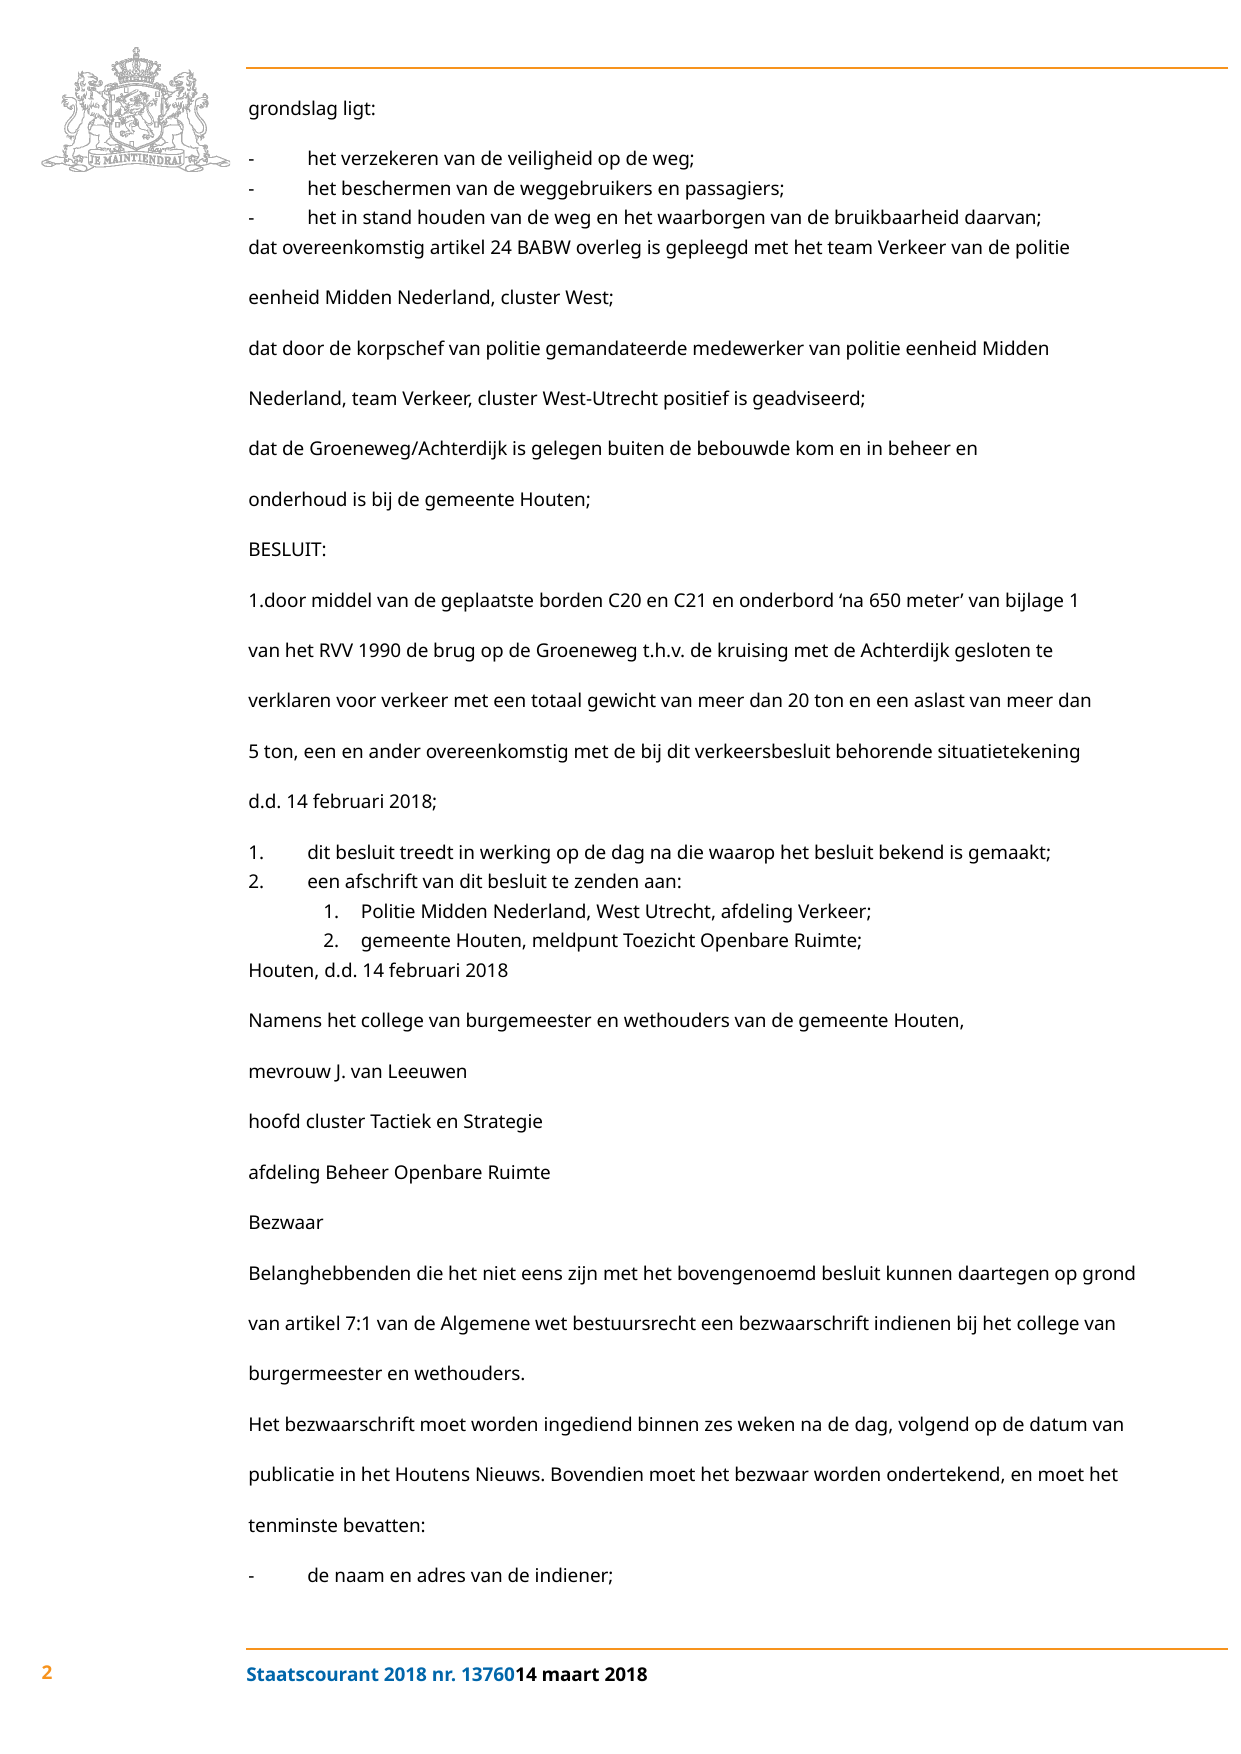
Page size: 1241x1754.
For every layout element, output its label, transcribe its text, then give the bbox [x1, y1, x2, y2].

text 1.door middel van de geplaatste borden C20 en C21 en onderbord ‘na 650 meter’ van bijlage 1 [248, 587, 1152, 613]
text Het bezwaarschrift moet worden ingediend binnen zes weken na de dag, volgend op de datum van [248, 1411, 1152, 1437]
text publicatie in het Houtens Nieuws. Bovendien moet het bezwaar worden ondertekend, en moet het [248, 1461, 1152, 1487]
picture [41, 47, 231, 172]
text Namens het college van burgemeester en wethouders van de gemeente Houten, [248, 1008, 1152, 1033]
text onderhoud is bij de gemeente Houten; [248, 486, 1152, 512]
text dat door de korpschef van politie gemandateerde medewerker van politie eenheid Midden [248, 335, 1152, 361]
text grondslag ligt: [248, 95, 1152, 121]
list het beschermen van de weggebruikers en passagiers; [248, 175, 1152, 201]
text van het RVV 1990 de brug op de Groeneweg t.h.v. de kruising met de Achterdijk gesloten te [248, 637, 1152, 663]
text Bezwaar [248, 1209, 1152, 1235]
text mevrouw J. van Leeuwen [248, 1058, 1152, 1084]
text dat overeenkomstig artikel 24 BABW overleg is gepleegd met het team Verkeer van de politie [248, 234, 1152, 260]
list Politie Midden Nederland, West Utrecht, afdeling Verkeer; [323, 898, 1152, 924]
text BESLUIT: [248, 536, 1152, 562]
text Belanghebbenden die het niet eens zijn met het bovengenoemd besluit kunnen daartegen op grond [248, 1260, 1152, 1286]
list dit besluit treedt in werking op de dag na die waarop het besluit bekend is gemaakt; [248, 839, 1152, 865]
text 5 ton, een en ander overeenkomstig met de bij dit verkeersbesluit behorende situatietekening [248, 738, 1152, 764]
list het verzekeren van de veiligheid op de weg; [248, 145, 1152, 171]
text afdeling Beheer Openbare Ruimte [248, 1159, 1152, 1185]
text d.d. 14 februari 2018; [248, 788, 1152, 814]
text tenminste bevatten: [248, 1512, 1152, 1538]
text eenheid Midden Nederland, cluster West; [248, 284, 1152, 310]
text Houten, d.d. 14 februari 2018 [248, 957, 1152, 983]
text van artikel 7:1 van de Algemene wet bestuursrecht een bezwaarschrift indienen bij het college van [248, 1310, 1152, 1336]
text burgermeester en wethouders. [248, 1361, 1152, 1386]
list een afschrift van dit besluit te zenden aan: [248, 868, 1152, 894]
list de naam en adres van de indiener; [248, 1562, 1152, 1588]
text dat de Groeneweg/Achterdijk is gelegen buiten de bebouwde kom en in beheer en [248, 436, 1152, 461]
text verklaren voor verkeer met een totaal gewicht van meer dan 20 ton en een aslast van meer dan [248, 688, 1152, 713]
list het in stand houden van de weg en het waarborgen van de bruikbaarheid daarvan; [248, 204, 1152, 230]
text Nederland, team Verkeer, cluster West-Utrecht positief is geadviseerd; [248, 385, 1152, 411]
text hoofd cluster Tactiek en Strategie [248, 1108, 1152, 1134]
list gemeente Houten, meldpunt Toezicht Openbare Ruimte; [323, 928, 1152, 953]
